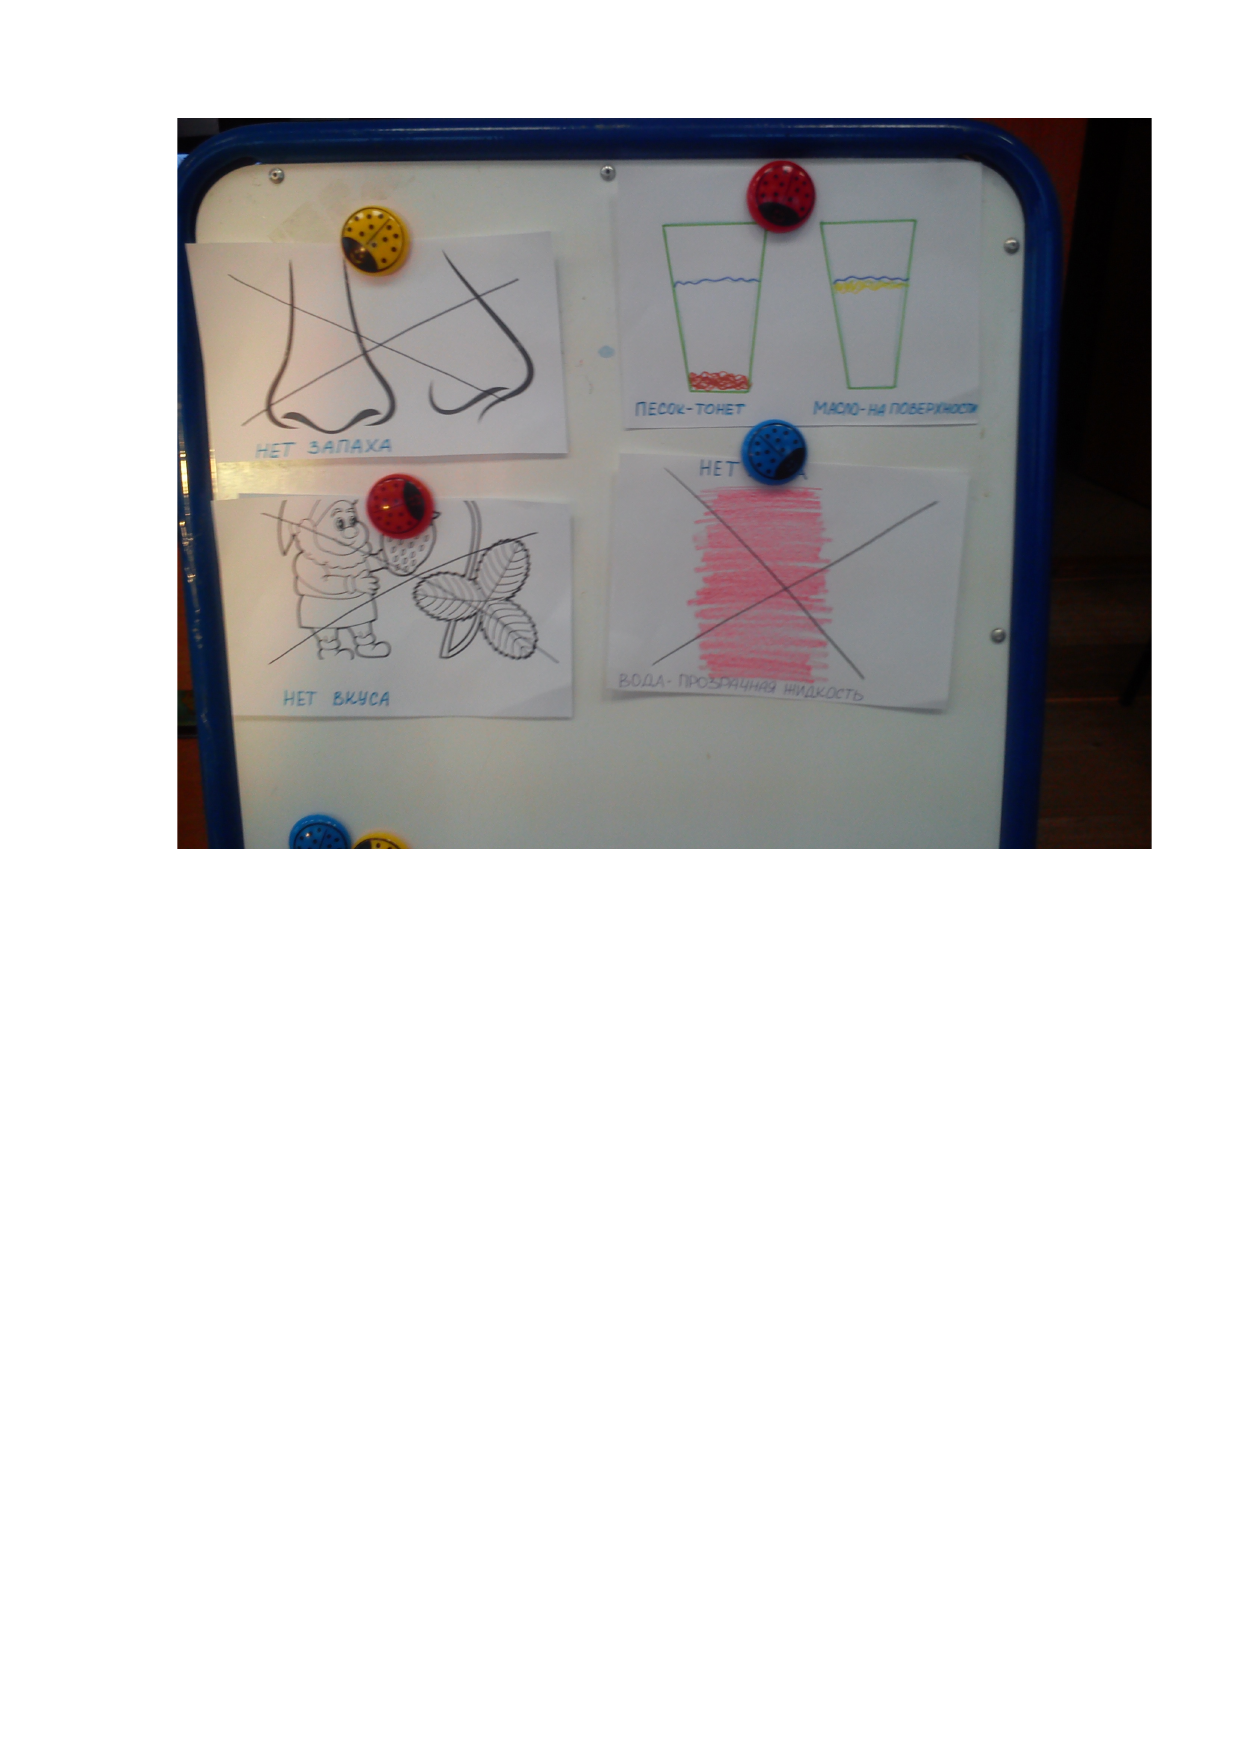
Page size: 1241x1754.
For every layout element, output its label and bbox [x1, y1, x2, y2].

picture [177, 118, 1152, 849]
